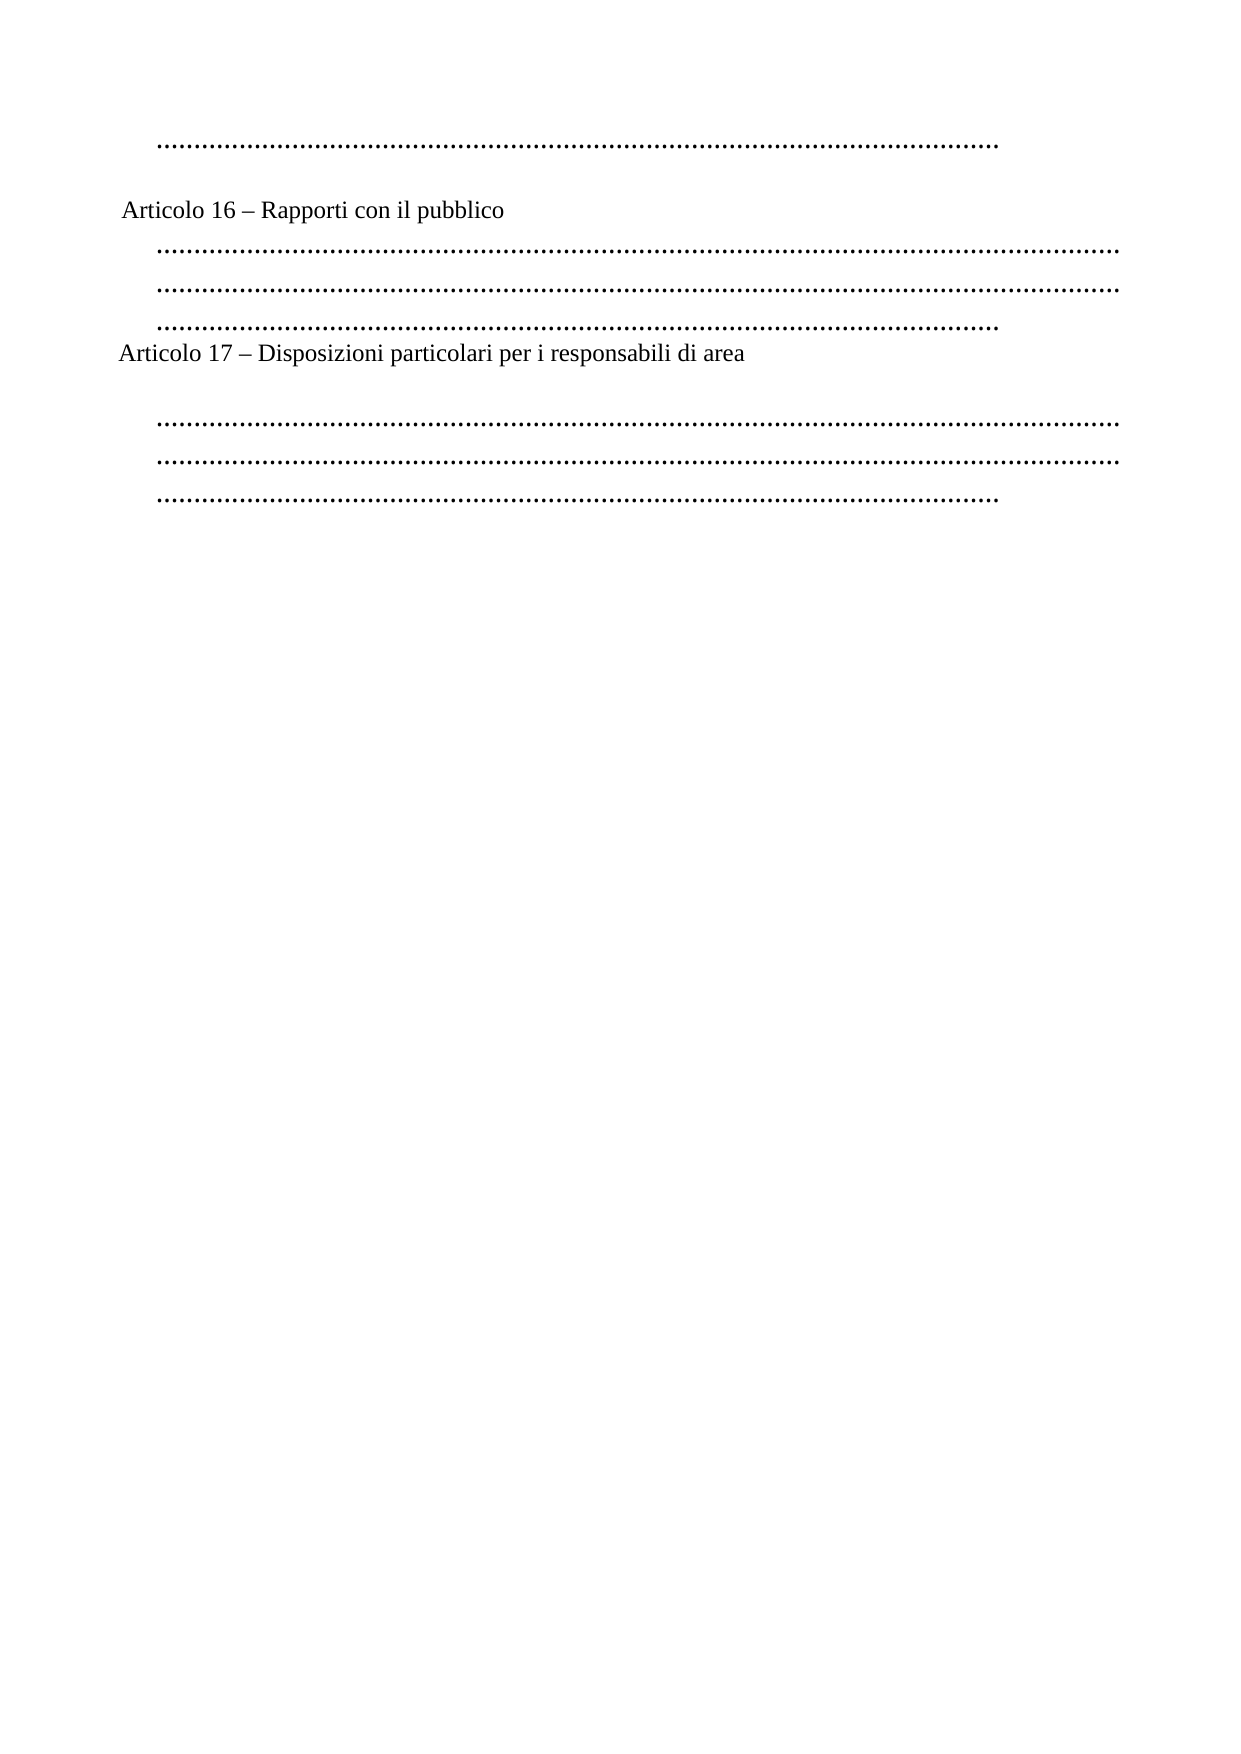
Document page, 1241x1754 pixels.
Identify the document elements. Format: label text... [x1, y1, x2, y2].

text ................................................................................................................ [156, 118, 1122, 156]
text Articolo 17 – Disposizioni particolari per i responsabili di area [118, 338, 1122, 367]
text ................................................................................................................................................................................................................................................................................................................................................................................ [156, 396, 1122, 511]
text ................................................................................................................................................................................................................................................................................................................................................................................ [156, 223, 1122, 338]
text Articolo 16 – Rapporti con il pubblico [121, 195, 1122, 223]
